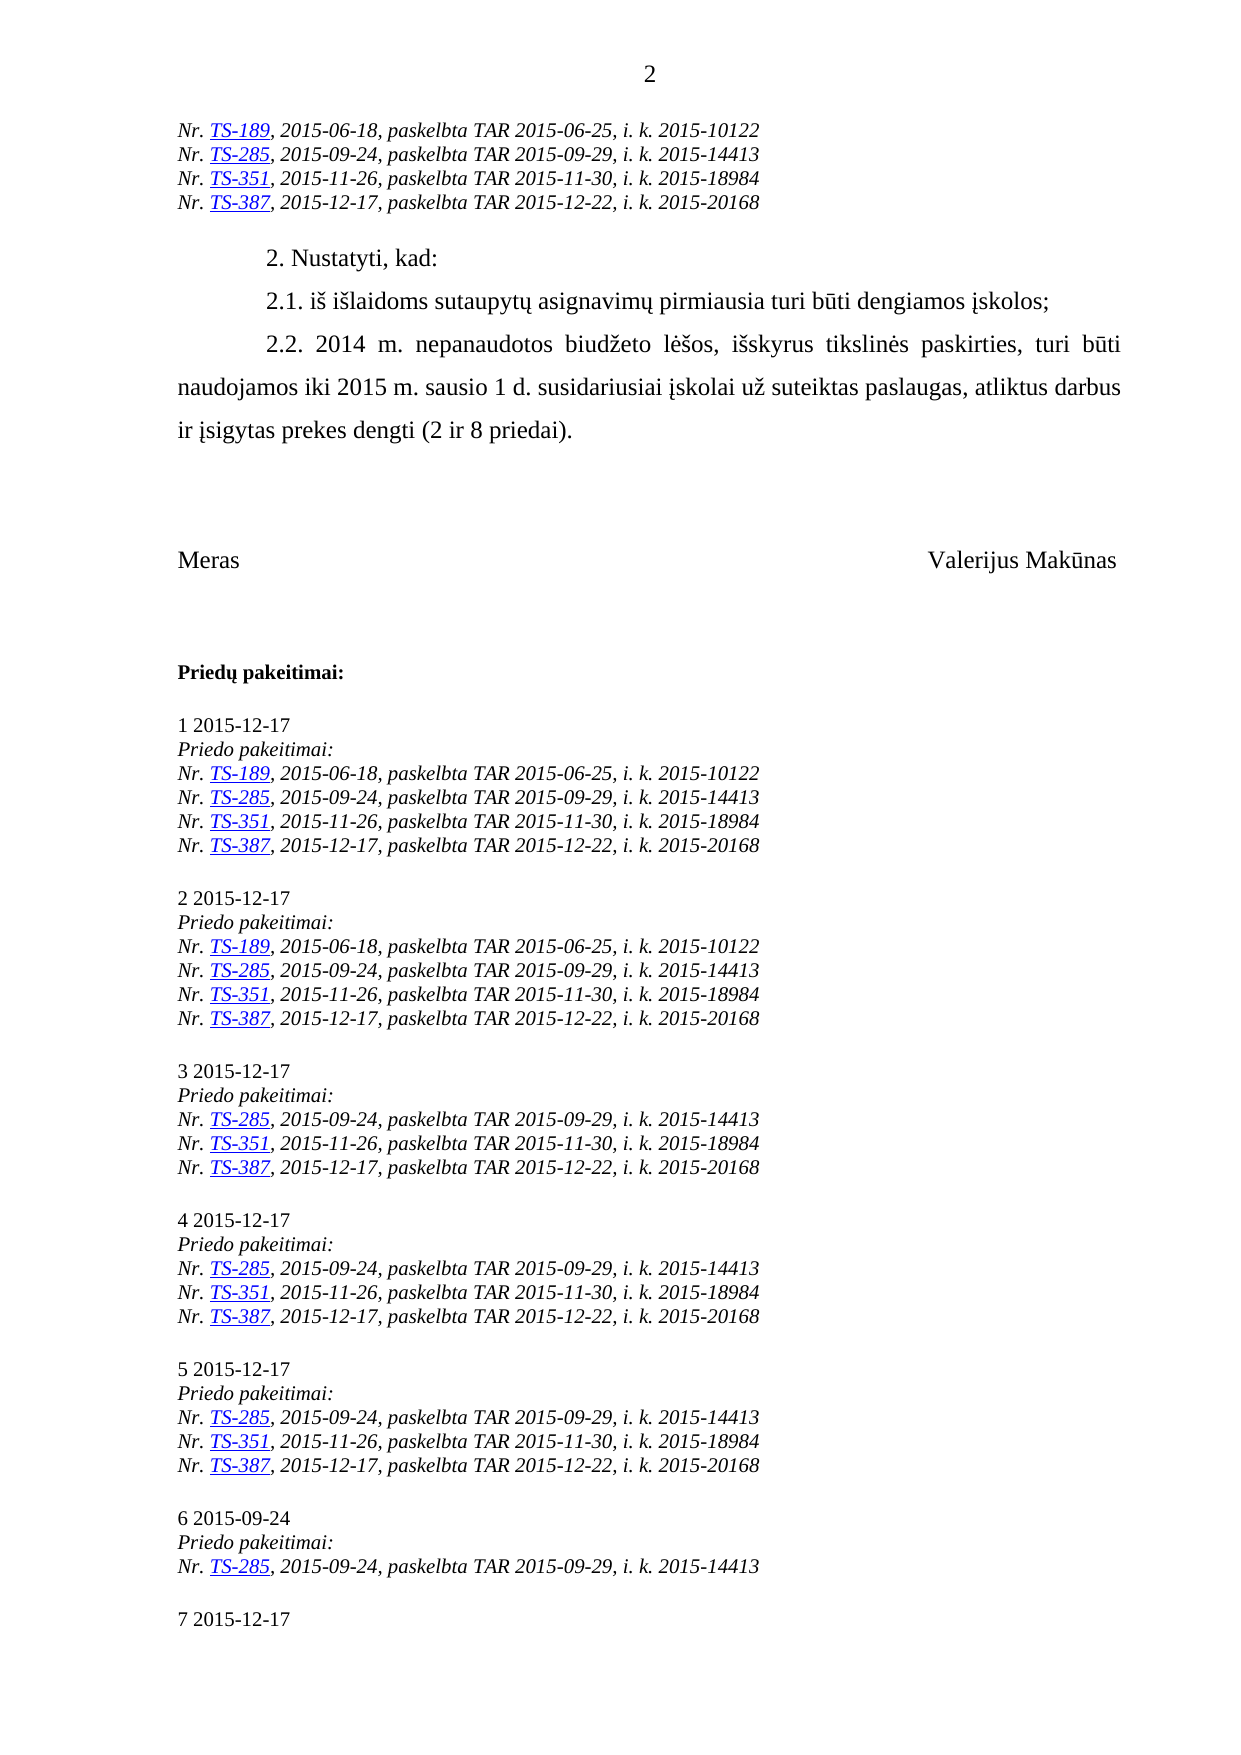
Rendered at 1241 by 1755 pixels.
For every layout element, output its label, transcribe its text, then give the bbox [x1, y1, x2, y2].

text 3 2015-12-17 [177, 1059, 1122, 1083]
text Nr. TS-285, 2015-09-24, paskelbta TAR 2015-09-29, i. k. 2015-14413 [177, 1405, 1122, 1429]
text Nr. TS-285, 2015-09-24, paskelbta TAR 2015-09-29, i. k. 2015-14413 [177, 1554, 1122, 1578]
text Priedo pakeitimai: [177, 1083, 1122, 1107]
text 2 2015-12-17 [177, 886, 1122, 910]
text Nr. TS-351, 2015-11-26, paskelbta TAR 2015-11-30, i. k. 2015-18984 [177, 809, 1122, 833]
text Nr. TS-351, 2015-11-26, paskelbta TAR 2015-11-30, i. k. 2015-18984 [177, 1131, 1122, 1155]
text Priedo pakeitimai: [177, 1232, 1122, 1256]
text Meras Valerijus Makūnas [177, 545, 1122, 574]
text Nr. TS-189, 2015-06-18, paskelbta TAR 2015-06-25, i. k. 2015-10122 [177, 761, 1122, 785]
text Nr. TS-285, 2015-09-24, paskelbta TAR 2015-09-29, i. k. 2015-14413 [177, 1256, 1122, 1280]
text 5 2015-12-17 [177, 1357, 1122, 1381]
text Nr. TS-351, 2015-11-26, paskelbta TAR 2015-11-30, i. k. 2015-18984 [177, 982, 1122, 1006]
text 6 2015-09-24 [177, 1506, 1122, 1530]
text Nr. TS-285, 2015-09-24, paskelbta TAR 2015-09-29, i. k. 2015-14413 [177, 785, 1122, 809]
text Nr. TS-285, 2015-09-24, paskelbta TAR 2015-09-29, i. k. 2015-14413 [177, 142, 1122, 166]
text 7 2015-12-17 [177, 1607, 1122, 1631]
text Nr. TS-387, 2015-12-17, paskelbta TAR 2015-12-22, i. k. 2015-20168 [177, 190, 1122, 214]
text Nr. TS-387, 2015-12-17, paskelbta TAR 2015-12-22, i. k. 2015-20168 [177, 1453, 1122, 1477]
text Priedų pakeitimai: [177, 660, 1122, 684]
text Nr. TS-351, 2015-11-26, paskelbta TAR 2015-11-30, i. k. 2015-18984 [177, 1429, 1122, 1453]
text Priedo pakeitimai: [177, 737, 1122, 761]
text Nr. TS-189, 2015-06-18, paskelbta TAR 2015-06-25, i. k. 2015-10122 [177, 118, 1122, 142]
text Priedo pakeitimai: [177, 1530, 1122, 1554]
text Nr. TS-351, 2015-11-26, paskelbta TAR 2015-11-30, i. k. 2015-18984 [177, 1280, 1122, 1304]
text 2. Nustatyti, kad: [177, 243, 1122, 272]
text 2.1. iš išlaidoms sutaupytų asignavimų pirmiausia turi būti dengiamos įskolos; [177, 286, 1122, 315]
text Nr. TS-387, 2015-12-17, paskelbta TAR 2015-12-22, i. k. 2015-20168 [177, 1304, 1122, 1328]
text Priedo pakeitimai: [177, 1381, 1122, 1405]
text Nr. TS-387, 2015-12-17, paskelbta TAR 2015-12-22, i. k. 2015-20168 [177, 1155, 1122, 1179]
text Nr. TS-351, 2015-11-26, paskelbta TAR 2015-11-30, i. k. 2015-18984 [177, 166, 1122, 190]
text Nr. TS-387, 2015-12-17, paskelbta TAR 2015-12-22, i. k. 2015-20168 [177, 833, 1122, 857]
text Nr. TS-285, 2015-09-24, paskelbta TAR 2015-09-29, i. k. 2015-14413 [177, 1107, 1122, 1131]
text 1 2015-12-17 [177, 713, 1122, 737]
text Nr. TS-387, 2015-12-17, paskelbta TAR 2015-12-22, i. k. 2015-20168 [177, 1006, 1122, 1030]
text 2.2. 2014 m. nepanaudotos biudžeto lėšos, išskyrus tikslinės paskirties, turi būti naudojamos iki 2015 m. sausio 1 d. susidariusiai įskolai už suteiktas paslaugas, atliktus darbus ir įsigytas prekes dengti (2 ir 8 priedai). [177, 329, 1122, 444]
text Nr. TS-189, 2015-06-18, paskelbta TAR 2015-06-25, i. k. 2015-10122 [177, 934, 1122, 958]
text Priedo pakeitimai: [177, 910, 1122, 934]
text 4 2015-12-17 [177, 1208, 1122, 1232]
text Nr. TS-285, 2015-09-24, paskelbta TAR 2015-09-29, i. k. 2015-14413 [177, 958, 1122, 982]
